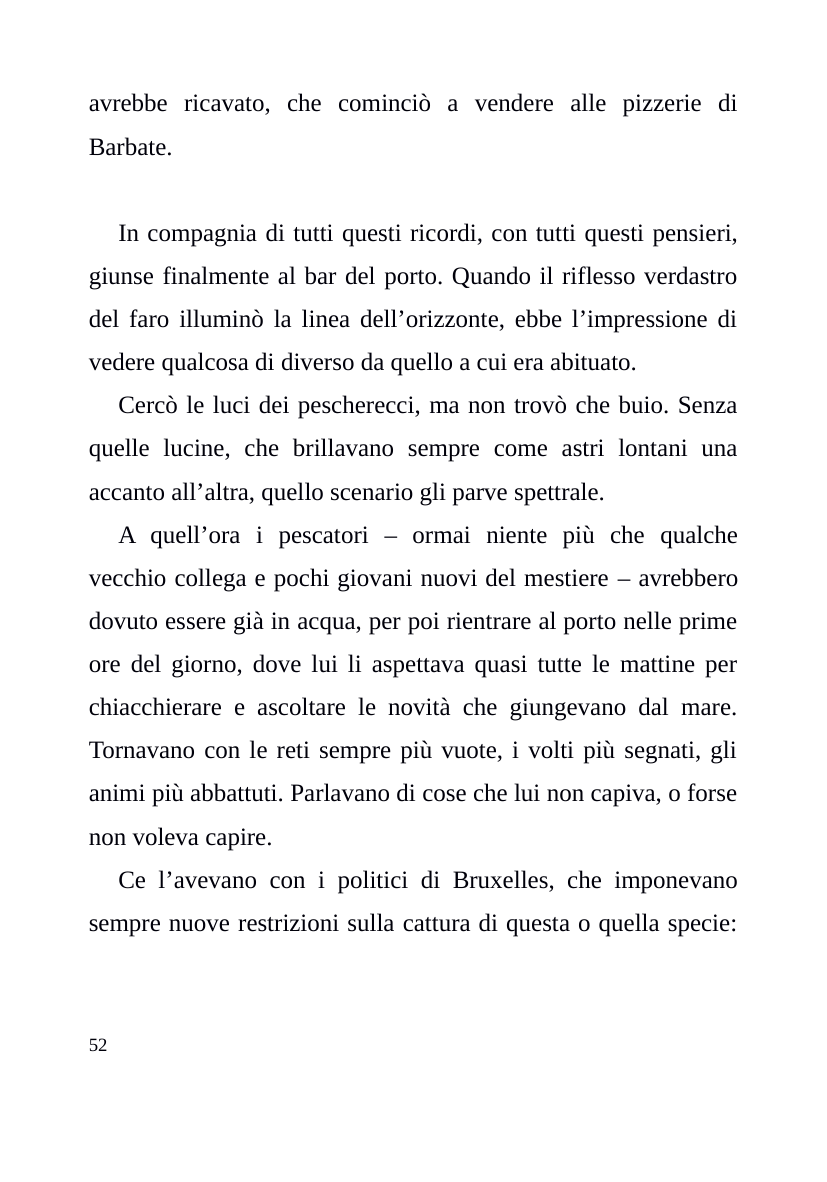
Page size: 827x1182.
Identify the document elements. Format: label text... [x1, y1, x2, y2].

text avrebbe ricavato, che cominciò a vendere alle pizzerie di Barbate. [88, 88, 738, 160]
text Cercò le luci dei pescherecci, ma non trovò che buio. Senza quelle lucine, che brillavano sempre come astri lontani una accanto all’altra, quello scenario gli parve spettrale. [88, 390, 738, 505]
text In compagnia di tutti questi ricordi, con tutti questi pensieri, giunse finalmente al bar del porto. Quando il riflesso verdastro del faro illuminò la linea dell’orizzonte, ebbe l’impressione di vedere qualcosa di diverso da quello a cui era abituato. [88, 218, 738, 376]
text Ce l’avevano con i politici di Bruxelles, che imponevano sempre nuove restrizioni sulla cattura di questa o quella specie: [88, 865, 738, 937]
text A quell’ora i pescatori – ormai niente più che qualche vecchio collega e pochi giovani nuovi del mestiere – avrebbero dovuto essere già in acqua, per poi rientrare al porto nelle prime ore del giorno, dove lui li aspettava quasi tutte le mattine per chiacchierare e ascoltare le novità che giungevano dal mare. Tornavano con le reti sempre più vuote, i volti più segnati, gli animi più abbattuti. Parlavano di cose che lui non capiva, o forse non voleva capire. [88, 520, 738, 850]
